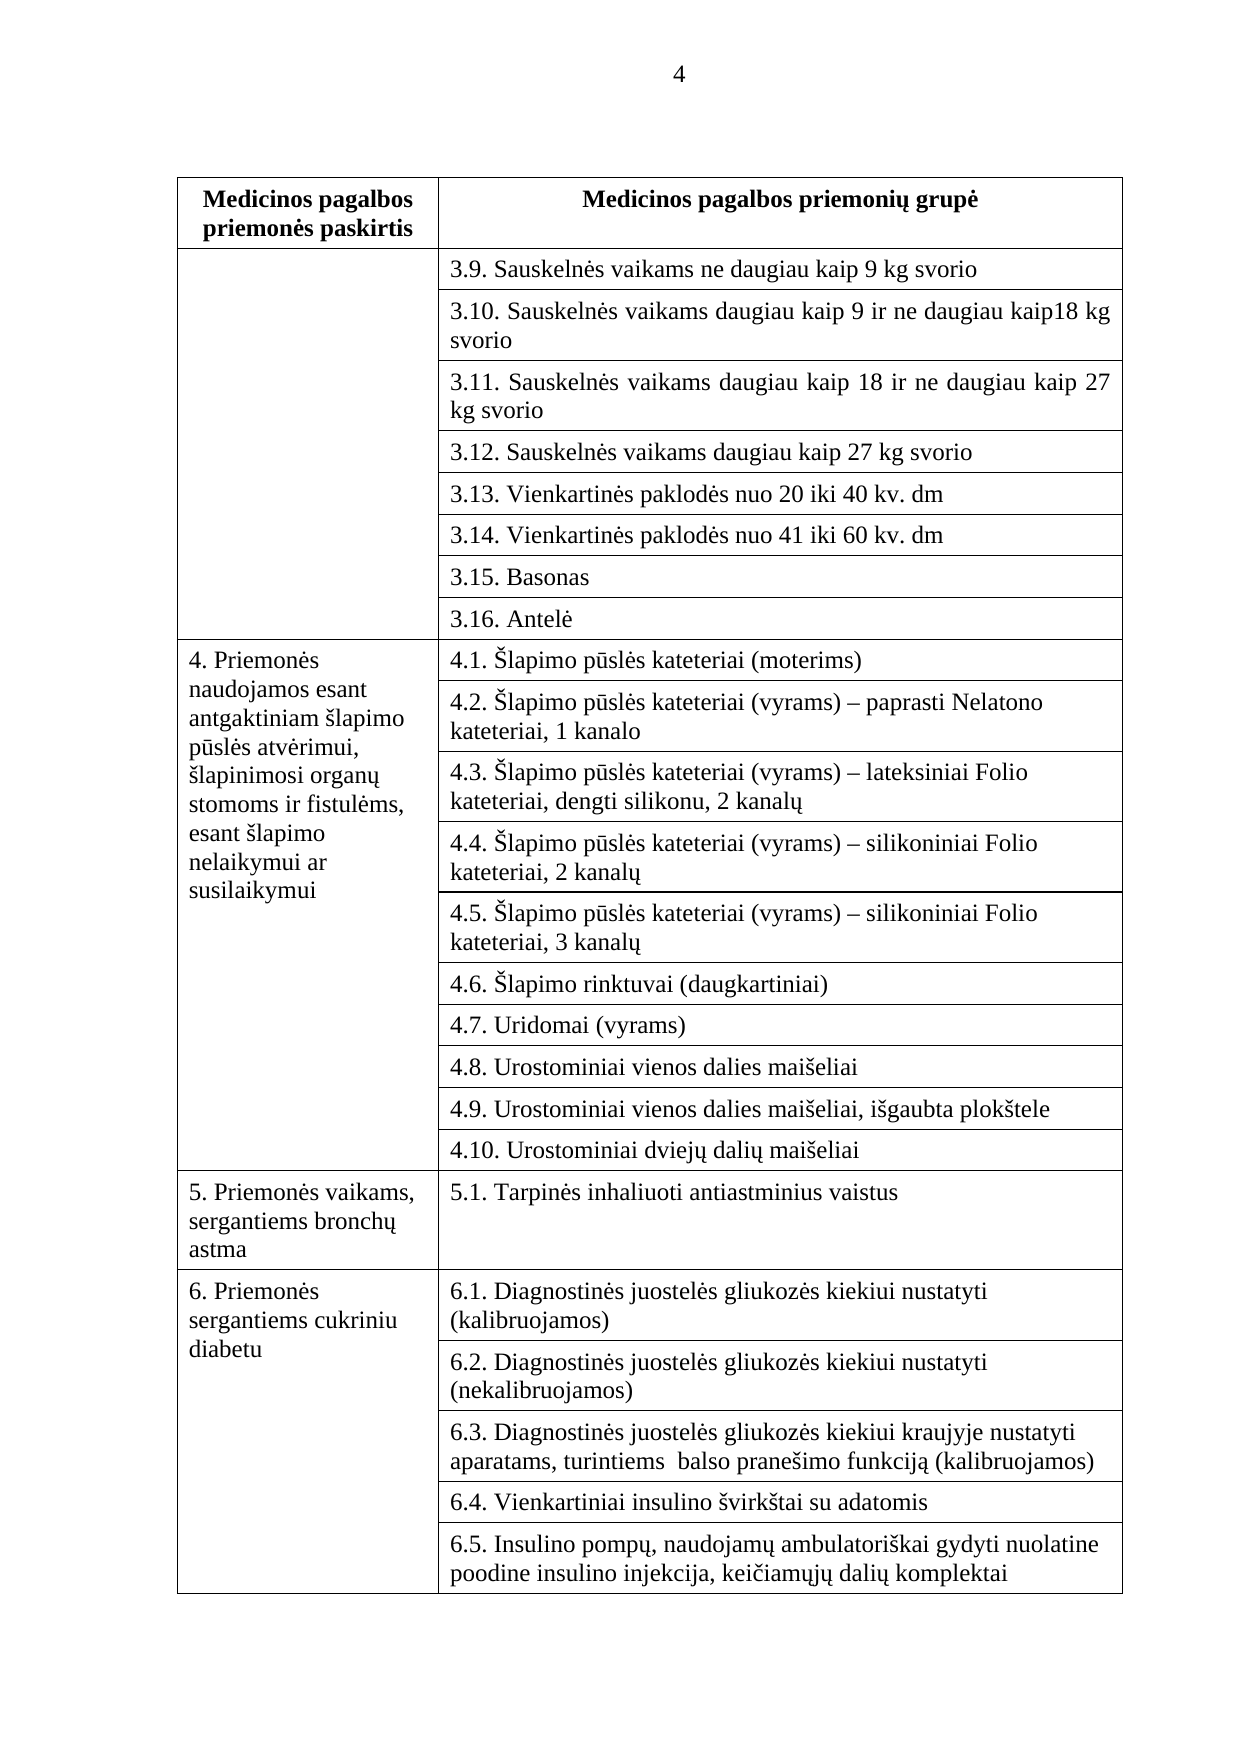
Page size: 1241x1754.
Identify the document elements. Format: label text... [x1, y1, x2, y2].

table_cell 4.9. Urostominiai vienos dalies maišeliai, išgaubta plokštele [439, 1088, 1122, 1128]
table_cell 3.12. Sauskelnės vaikams daugiau kaip 27 kg svorio [439, 431, 1122, 472]
table_cell 6.1. Diagnostinės juostelės gliukozės kiekiui nustatyti (kalibruojamos) [439, 1270, 1122, 1340]
table_cell 4.10. Urostominiai dviejų dalių maišeliai [439, 1130, 1122, 1170]
table_cell 4.5. Šlapimo pūslės kateteriai (vyrams) – silikoniniai Folio kateteriai, 3 kanalų [439, 893, 1122, 962]
table_cell 4.3. Šlapimo pūslės kateteriai (vyrams) – lateksiniai Folio kateteriai, dengti silikonu, 2 kanalų [439, 752, 1122, 821]
table_cell 6.3. Diagnostinės juostelės gliukozės kiekiui kraujyje nustatyti aparatams, turintiems balso pranešimo funkciją (kalibruojamos) [439, 1411, 1122, 1481]
table_header Medicinos pagalbos priemonių grupė [439, 178, 1122, 248]
table_cell 6.5. Insulino pompų, naudojamų ambulatoriškai gydyti nuolatine poodine insulino injekcija, keičiamųjų dalių komplektai [439, 1523, 1122, 1593]
table_cell 3.14. Vienkartinės paklodės nuo 41 iki 60 kv. dm [439, 515, 1122, 555]
table_cell 6.2. Diagnostinės juostelės gliukozės kiekiui nustatyti (nekalibruojamos) [439, 1341, 1122, 1410]
table_cell [178, 249, 438, 638]
table_cell 4.2. Šlapimo pūslės kateteriai (vyrams) – paprasti Nelatono kateteriai, 1 kanalo [439, 681, 1122, 751]
table_cell 3.16. Antelė [439, 598, 1122, 638]
table_cell 5. Priemonės vaikams, sergantiems bronchų astma [178, 1171, 438, 1269]
table_cell 4.1. Šlapimo pūslės kateteriai (moterims) [439, 640, 1122, 680]
table_cell 6. Priemonės sergantiems cukriniu diabetu [178, 1270, 438, 1593]
table_header Medicinos pagalbos priemonės paskirtis [178, 178, 438, 248]
table_cell 3.13. Vienkartinės paklodės nuo 20 iki 40 kv. dm [439, 473, 1122, 513]
table_cell 3.11. Sauskelnės vaikams daugiau kaip 18 ir ne daugiau kaip 27 kg svorio [439, 361, 1122, 430]
table_cell 5.1. Tarpinės inhaliuoti antiastminius vaistus [439, 1171, 1122, 1269]
table_cell 4. Priemonės naudojamos esant antgaktiniam šlapimo pūslės atvėrimui, šlapinimosi organų stomoms ir fistulėms, esant šlapimo nelaikymui ar susilaikymui [178, 640, 438, 1170]
table_cell 3.9. Sauskelnės vaikams ne daugiau kaip 9 kg svorio [439, 249, 1122, 289]
table_cell 4.7. Uridomai (vyrams) [439, 1005, 1122, 1045]
table_cell 4.6. Šlapimo rinktuvai (daugkartiniai) [439, 963, 1122, 1003]
table_cell 3.15. Basonas [439, 556, 1122, 597]
table_cell 6.4. Vienkartiniai insulino švirkštai su adatomis [439, 1482, 1122, 1522]
table_cell 4.4. Šlapimo pūslės kateteriai (vyrams) – silikoniniai Folio kateteriai, 2 kanalų [439, 822, 1122, 891]
table_cell 4.8. Urostominiai vienos dalies maišeliai [439, 1046, 1122, 1087]
table_cell 3.10. Sauskelnės vaikams daugiau kaip 9 ir ne daugiau kaip18 kg svorio [439, 290, 1122, 360]
